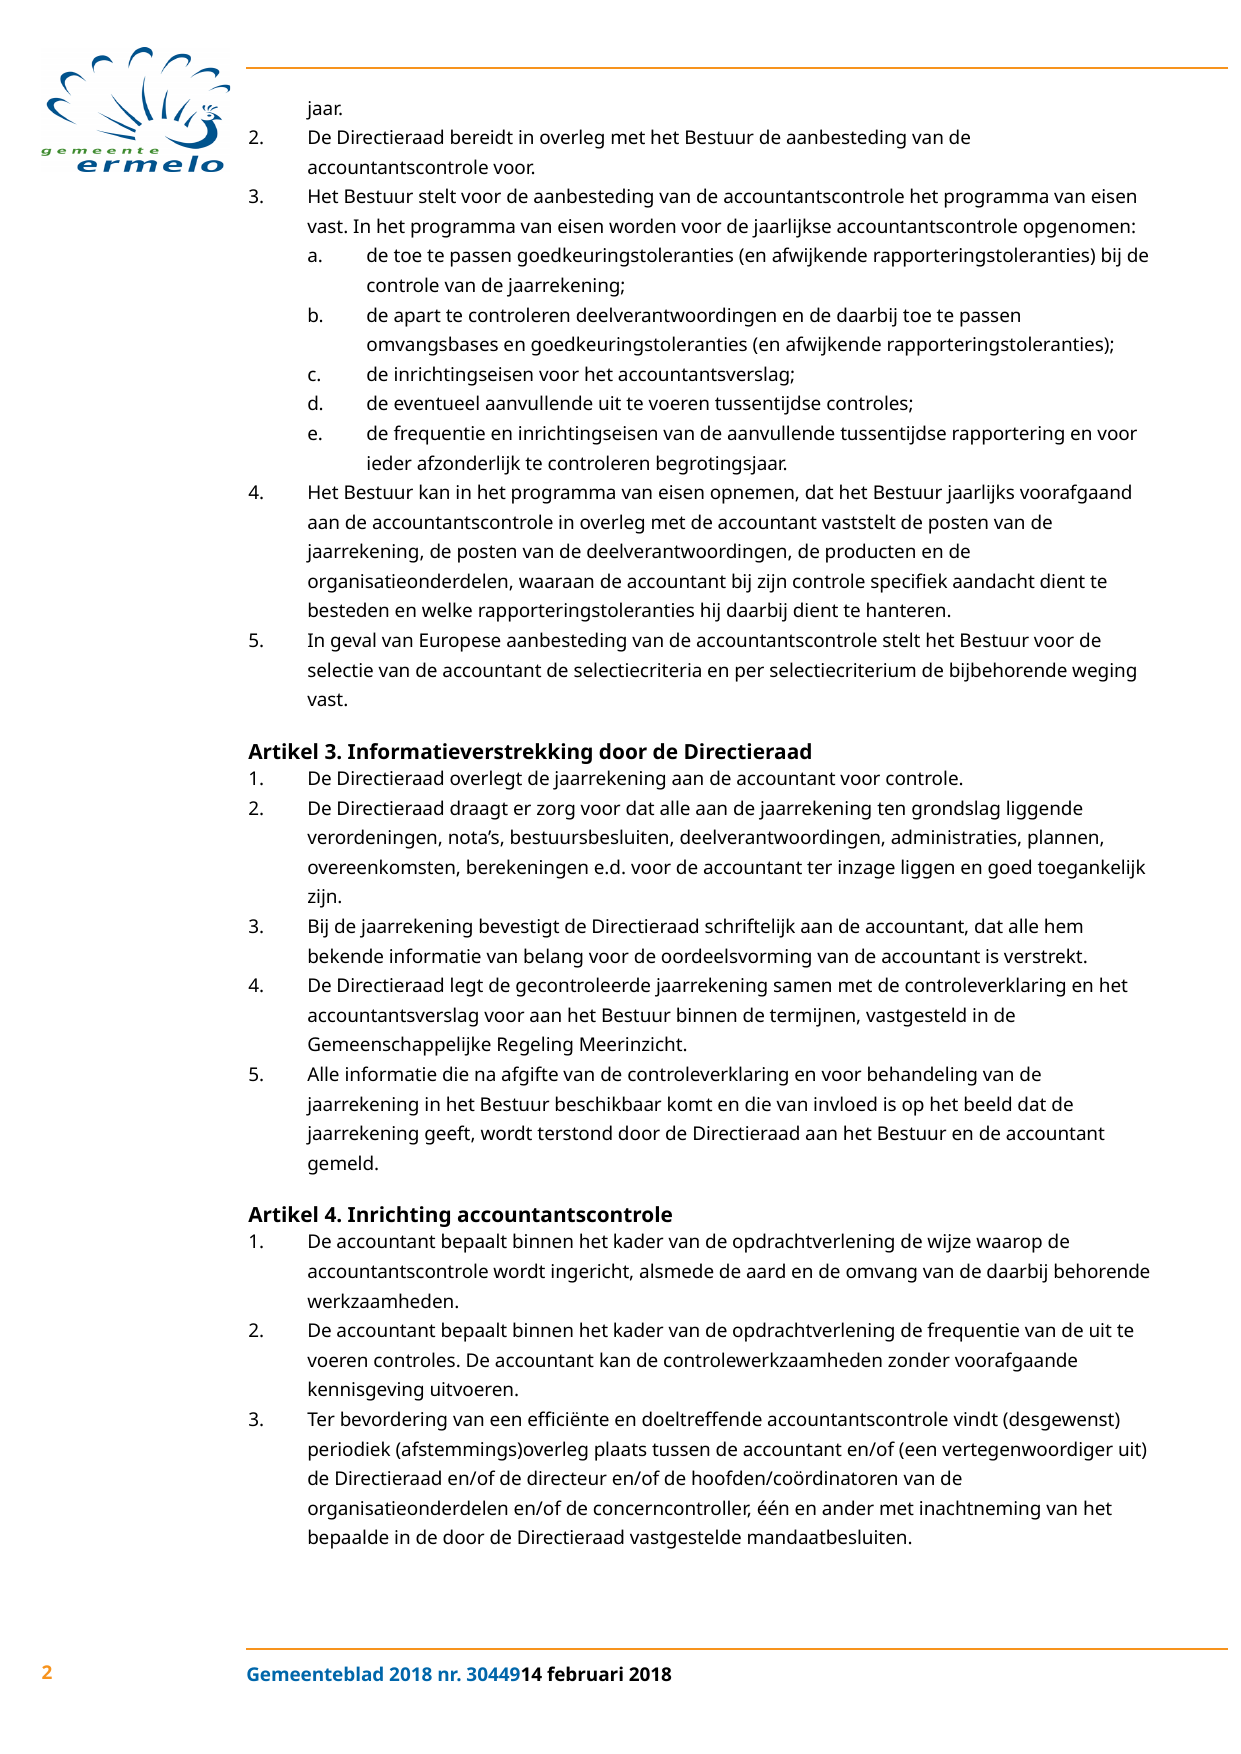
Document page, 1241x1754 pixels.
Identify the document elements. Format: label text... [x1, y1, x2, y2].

list In geval van Europese aanbesteding van de accountantscontrole stelt het Bestuur voor de selectie van de accountant de selectiecriteria en per selectiecriterium de bijbehorende weging vast. [248, 627, 1152, 712]
text Artikel 3. Informatieverstrekking door de Directieraad [248, 737, 1152, 765]
list Het Bestuur kan in het programma van eisen opnemen, dat het Bestuur jaarlijks voorafgaand aan de accountantscontrole in overleg met de accountant vaststelt de posten van de jaarrekening, de posten van de deelverantwoordingen, de producten en de organisatieonderdelen, waaraan de accountant bij zijn controle specifiek aandacht dient te besteden en welke rapporteringstoleranties hij daarbij dient te hanteren. [248, 479, 1152, 623]
list De accountant bepaalt binnen het kader van de opdrachtverlening de frequentie van de uit te voeren controles. De accountant kan de controlewerkzaamheden zonder voorafgaande kennisgeving uitvoeren. [248, 1317, 1152, 1402]
list de eventueel aanvullende uit te voeren tussentijdse controles; [307, 391, 1152, 416]
list Bij de jaarrekening bevestigt de Directieraad schriftelijk aan de accountant, dat alle hem bekende informatie van belang voor de oordeelsvorming van de accountant is verstrekt. [248, 913, 1152, 968]
list Het Bestuur stelt voor de aanbesteding van de accountantscontrole het programma van eisen vast. In het programma van eisen worden voor de jaarlijkse accountantscontrole opgenomen: [248, 183, 1152, 239]
list De Directieraad legt de gecontroleerde jaarrekening samen met de controleverklaring en het accountantsverslag voor aan het Bestuur binnen de termijnen, vastgesteld in de Gemeenschappelijke Regeling Meerinzicht. [248, 972, 1152, 1057]
list De Directieraad draagt er zorg voor dat alle aan de jaarrekening ten grondslag liggende verordeningen, nota’s, bestuursbesluiten, deelverantwoordingen, administraties, plannen, overeenkomsten, berekeningen e.d. voor de accountant ter inzage liggen en goed toegankelijk zijn. [248, 795, 1152, 909]
list Alle informatie die na afgifte van de controleverklaring en voor behandeling van de jaarrekening in het Bestuur beschikbaar komt en die van invloed is op het beeld dat de jaarrekening geeft, wordt terstond door de Directieraad aan het Bestuur en de accountant gemeld. [248, 1061, 1152, 1176]
list De Directieraad overlegt de jaarrekening aan de accountant voor controle. [248, 765, 1152, 791]
list de frequentie en inrichtingseisen van de aanvullende tussentijdse rapportering en voor ieder afzonderlijk te controleren begrotingsjaar. [307, 420, 1152, 476]
list de toe te passen goedkeuringstoleranties (en afwijkende rapporteringstoleranties) bij de controle van de jaarrekening; [307, 243, 1152, 298]
list Ter bevordering van een efficiënte en doeltreffende accountantscontrole vindt (desgewenst) periodiek (afstemmings)overleg plaats tussen de accountant en/of (een vertegenwoordiger uit) de Directieraad en/of de directeur en/of de hoofden/coördinatoren van de organisatieonderdelen en/of de concerncontroller, één en ander met inachtneming van het bepaalde in de door de Directieraad vastgestelde mandaatbesluiten. [248, 1406, 1152, 1550]
picture [41, 47, 231, 172]
list de apart te controleren deelverantwoordingen en de daarbij toe te passen omvangsbases en goedkeuringstoleranties (en afwijkende rapporteringstoleranties); [307, 302, 1152, 357]
text Artikel 4. Inrichting accountantscontrole [248, 1200, 1152, 1229]
list De accountant bepaalt binnen het kader van de opdrachtverlening de wijze waarop de accountantscontrole wordt ingericht, alsmede de aard en de omvang van de daarbij behorende werkzaamheden. [248, 1229, 1152, 1314]
list jaar. [248, 95, 1152, 121]
list de inrichtingseisen voor het accountantsverslag; [307, 361, 1152, 387]
list De Directieraad bereidt in overleg met het Bestuur de aanbesteding van de accountantscontrole voor. [248, 124, 1152, 180]
